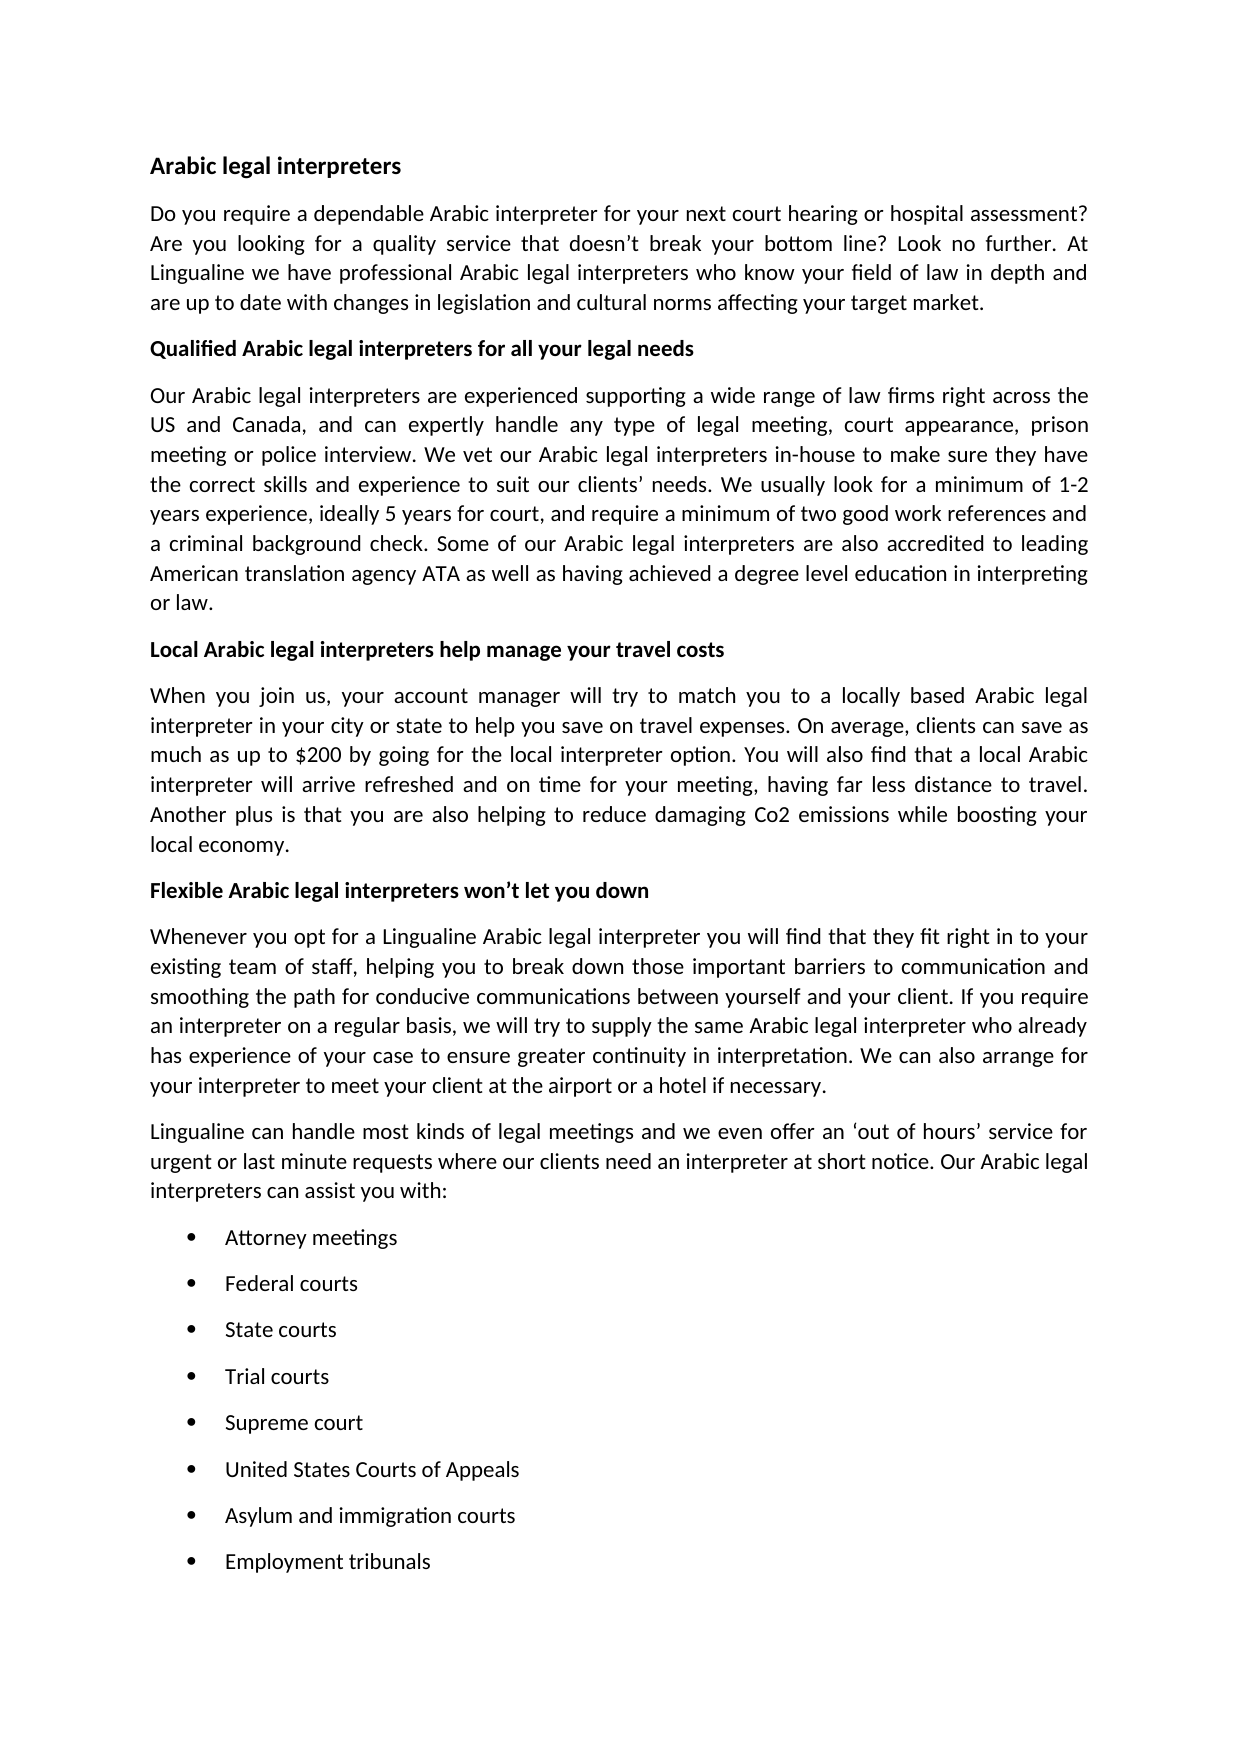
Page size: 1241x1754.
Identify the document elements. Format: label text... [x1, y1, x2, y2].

text Do you require a dependable Arabic interpreter for your next court hearing or hospital assessment? Are you looking for a quality service that doesn’t break your bottom line? Look no further. At Lingualine we have professional Arabic legal interpreters who know your field of law in depth and are up to date with changes in legislation and cultural norms affecting your target market. [150, 199, 1090, 316]
list Attorney meetings [187, 1223, 1090, 1251]
list Employment tribunals [187, 1547, 1090, 1575]
list Supreme court [187, 1408, 1090, 1436]
text Our Arabic legal interpreters are experienced supporting a wide range of law firms right across the US and Canada, and can expertly handle any type of legal meeting, court appearance, prison meeting or police interview. We vet our Arabic legal interpreters in-house to make sure they have the correct skills and experience to suit our clients’ needs. We usually look for a minimum of 1-2 years experience, ideally 5 years for court, and require a minimum of two good work references and a criminal background check. Some of our Arabic legal interpreters are also accredited to leading American translation agency ATA as well as having achieved a degree level education in interpreting or law. [150, 381, 1090, 617]
text When you join us, your account manager will try to match you to a locally based Arabic legal interpreter in your city or state to help you save on travel expenses. On average, clients can save as much as up to $200 by going for the local interpreter option. You will also find that a local Arabic interpreter will arrive refreshed and on time for your meeting, having far less distance to travel. Another plus is that you are also helping to reduce damaging Co2 emissions while boosting your local economy. [150, 681, 1090, 858]
text Whenever you opt for a Lingualine Arabic legal interpreter you will find that they fit right in to your existing team of staff, helping you to break down those important barriers to communication and smoothing the path for conducive communications between yourself and your client. If you require an interpreter on a regular basis, we will try to supply the same Arabic legal interpreter who already has experience of your case to ensure greater continuity in interpretation. We can also arrange for your interpreter to meet your client at the airport or a hotel if necessary. [150, 922, 1090, 1099]
list State courts [187, 1316, 1090, 1344]
text Qualified Arabic legal interpreters for all your legal needs [150, 334, 1090, 362]
text Local Arabic legal interpreters help manage your travel costs [150, 635, 1090, 663]
text Flexible Arabic legal interpreters won’t let you down [150, 876, 1090, 904]
list Federal courts [187, 1269, 1090, 1297]
text Lingualine can handle most kinds of legal meetings and we even offer an ‘out of hours’ service for urgent or last minute requests where our clients need an interpreter at short notice. Our Arabic legal interpreters can assist you with: [150, 1117, 1090, 1204]
text Arabic legal interpreters [150, 150, 1090, 181]
list Asylum and immigration courts [187, 1501, 1090, 1529]
list Trial courts [187, 1362, 1090, 1390]
list United States Courts of Appeals [187, 1455, 1090, 1483]
